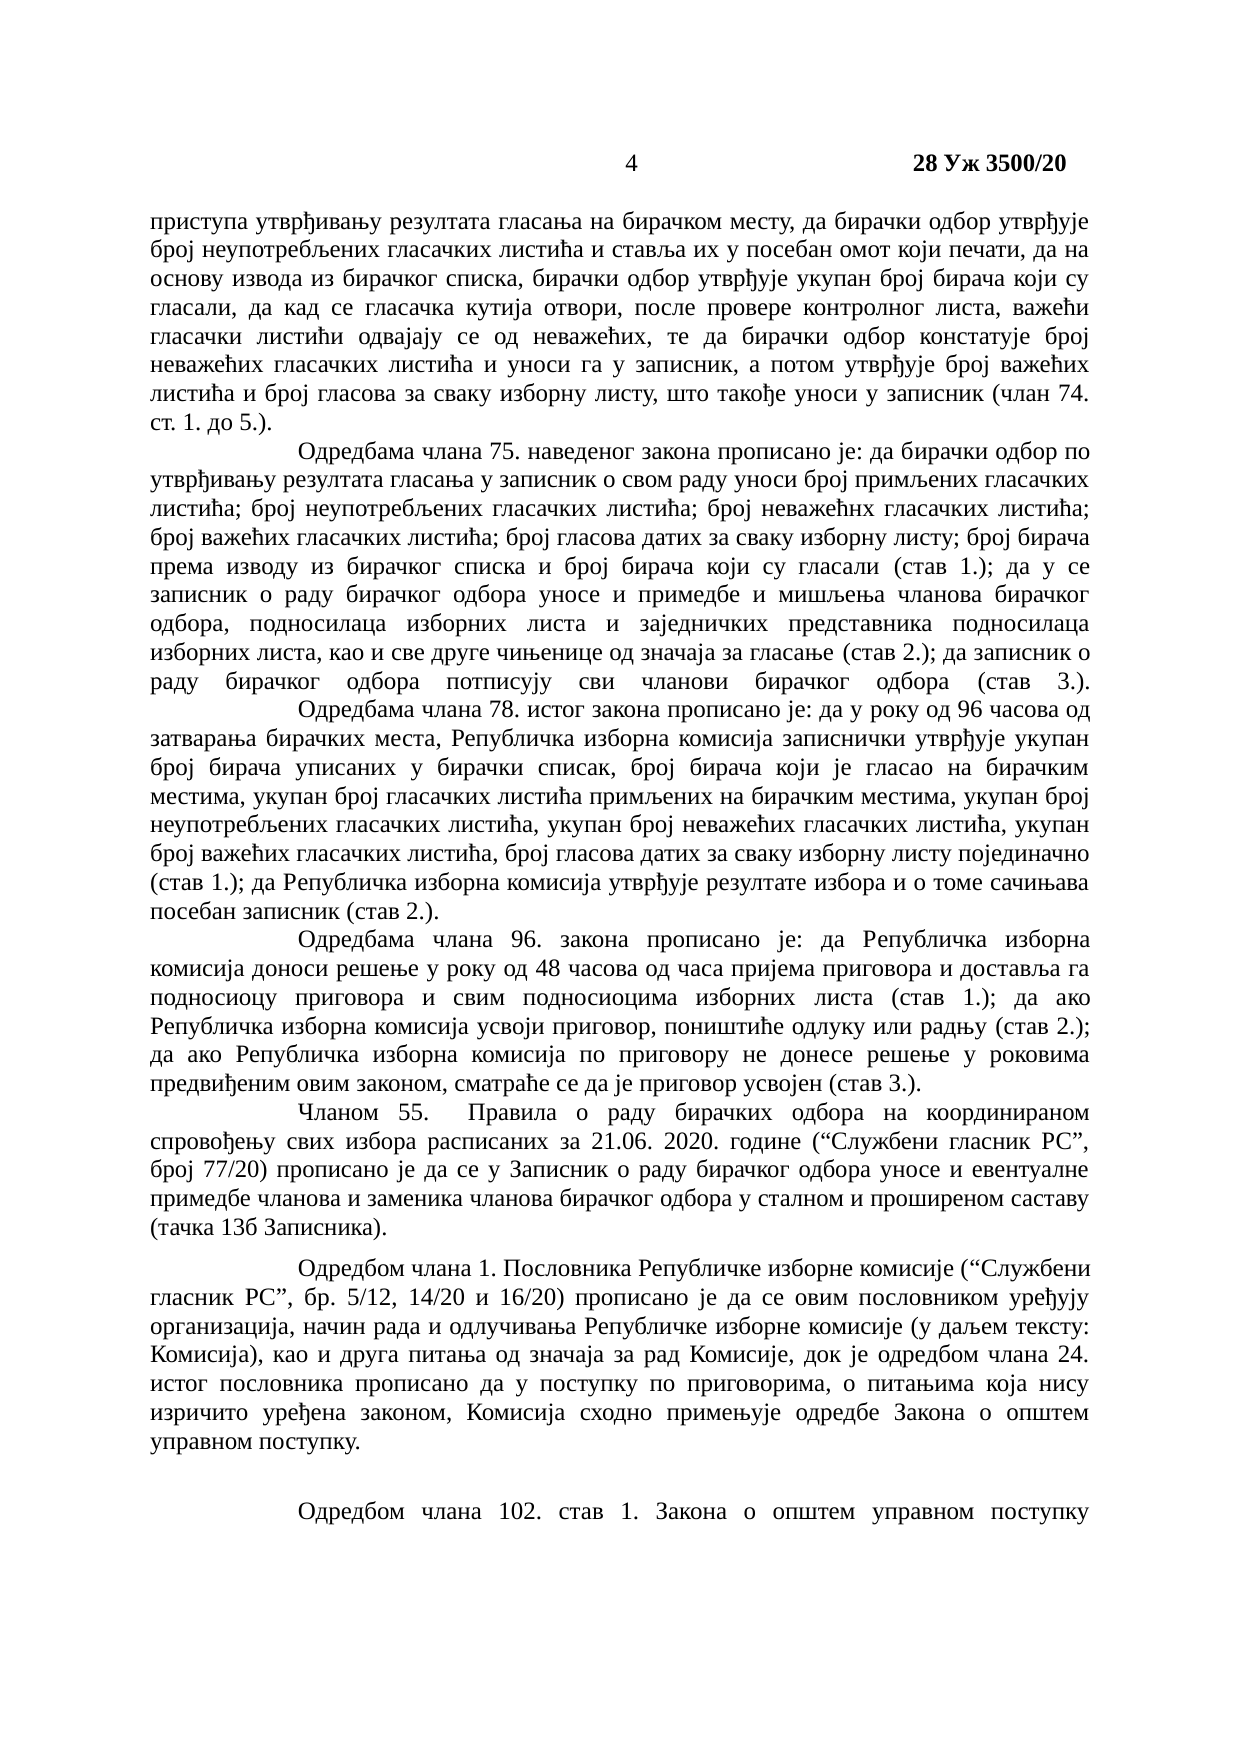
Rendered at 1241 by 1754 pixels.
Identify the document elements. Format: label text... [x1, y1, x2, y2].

text Одредбама члана 96. закона прописано је: да Републичка изборна комисија доноси решење у року од 48 часова од часа пријема приговора и доставља га подносиоцу приговора и свим подносиоцима изборних листа (став 1.); да ако Републичка изборна комисија усвоји приговор, поништиће одлуку или радњу (став 2.); да ако Републичка изборна комисија по приговору не донесе решење у роковима предвиђеним овим законом, сматраће се да је приговор усвојен (став 3.). [150, 924, 1091, 1097]
text приступа утврђивању резултата гласања на бирачком месту, да бирачки одбор утврђује број неупотребљених гласачких листића и ставља их у посебан омот који печати, да на основу извода из бирачког списка, бирачки одбор утврђује укупан број бирача који су гласали, да кад се гласачка кутија отвори, после провере контролног листа, важећи гласачки листићи одвајају се од неважећих, те да бирачки одбор констатује број неважећих гласачких листића и уноси га у записник, а потом утврђује број важећих листића и број гласова за сваку изборну листу, што такође уноси у записник (члан 74. ст. 1. до 5.). [150, 206, 1091, 436]
text Одредбом члана 1. Пословника Републичке изборне комисије (“Службени гласник РС”, бр. 5/12, 14/20 и 16/20) прописано је да се овим пословником уређују организација, начин рада и одлучивања Републичке изборне комисије (у даљем тексту: Комисија), као и друга питања од значаја за рад Комисије, док је одредбом члана 24. истог пословника прописано да у поступку по приговорима, о питањима која нису изричито уређена законом, Комисија сходно примењује одредбе Закона о општем управном поступку. [150, 1253, 1091, 1454]
text Одредбама члана 75. наведеног закона прописано је: да бирачки одбор по утврђивању резултата гласања у записник о свом раду уноси број примљених гласачких листића; број неупотребљених гласачких листића; број неважећнх гласачких листића; број важећих гласачких листића; број гласова датих за сваку изборну листу; број бирача према изводу из бирачког списка и број бирача који су гласали (став 1.); да у се записник о раду бирачког одбора уносе и примедбе и мишљења чланова бирачког одбора, подносилаца изборних листа и заједничких представника подносилаца изборних листа, као и све друге чињенице од значаја за гласање (став 2.); да записник о раду бирачког одбора потписују сви чланови бирачког одбора (став 3.). Одредбама члана 78. истог закона прописано је: да у року од 96 часова од затварања бирачких места, Републичка изборна комисија записнички утврђује укупан број бирача уписаних у бирачки списак, број бирача који је гласао на бирачким местима, укупан број гласачких листића примљених на бирачким местима, укупан број неупотребљених гласачких листића, укупан број неважећих гласачких листића, укупан број важећих гласачких листића, број гласова датих за сваку изборну листу појединачно (став 1.); да Републичка изборна комисија утврђује резултате избора и о томе сачињава посебан записник (став 2.). [150, 436, 1091, 924]
text Одредбом члана 102. став 1. Закона о општем управном поступку [150, 1496, 1091, 1524]
text Чланом 55. Правила о раду бирачких одбора на координираном спровођењу свих избора расписаних за 21.06. 2020. године (“Службени гласник РС”, број 77/20) прописано је да се у Записник о раду бирачког одбора уносе и евентуалне примедбе чланова и заменика чланова бирачког одбора у сталном и проширеном саставу (тачка 13б Записника). [150, 1097, 1091, 1241]
